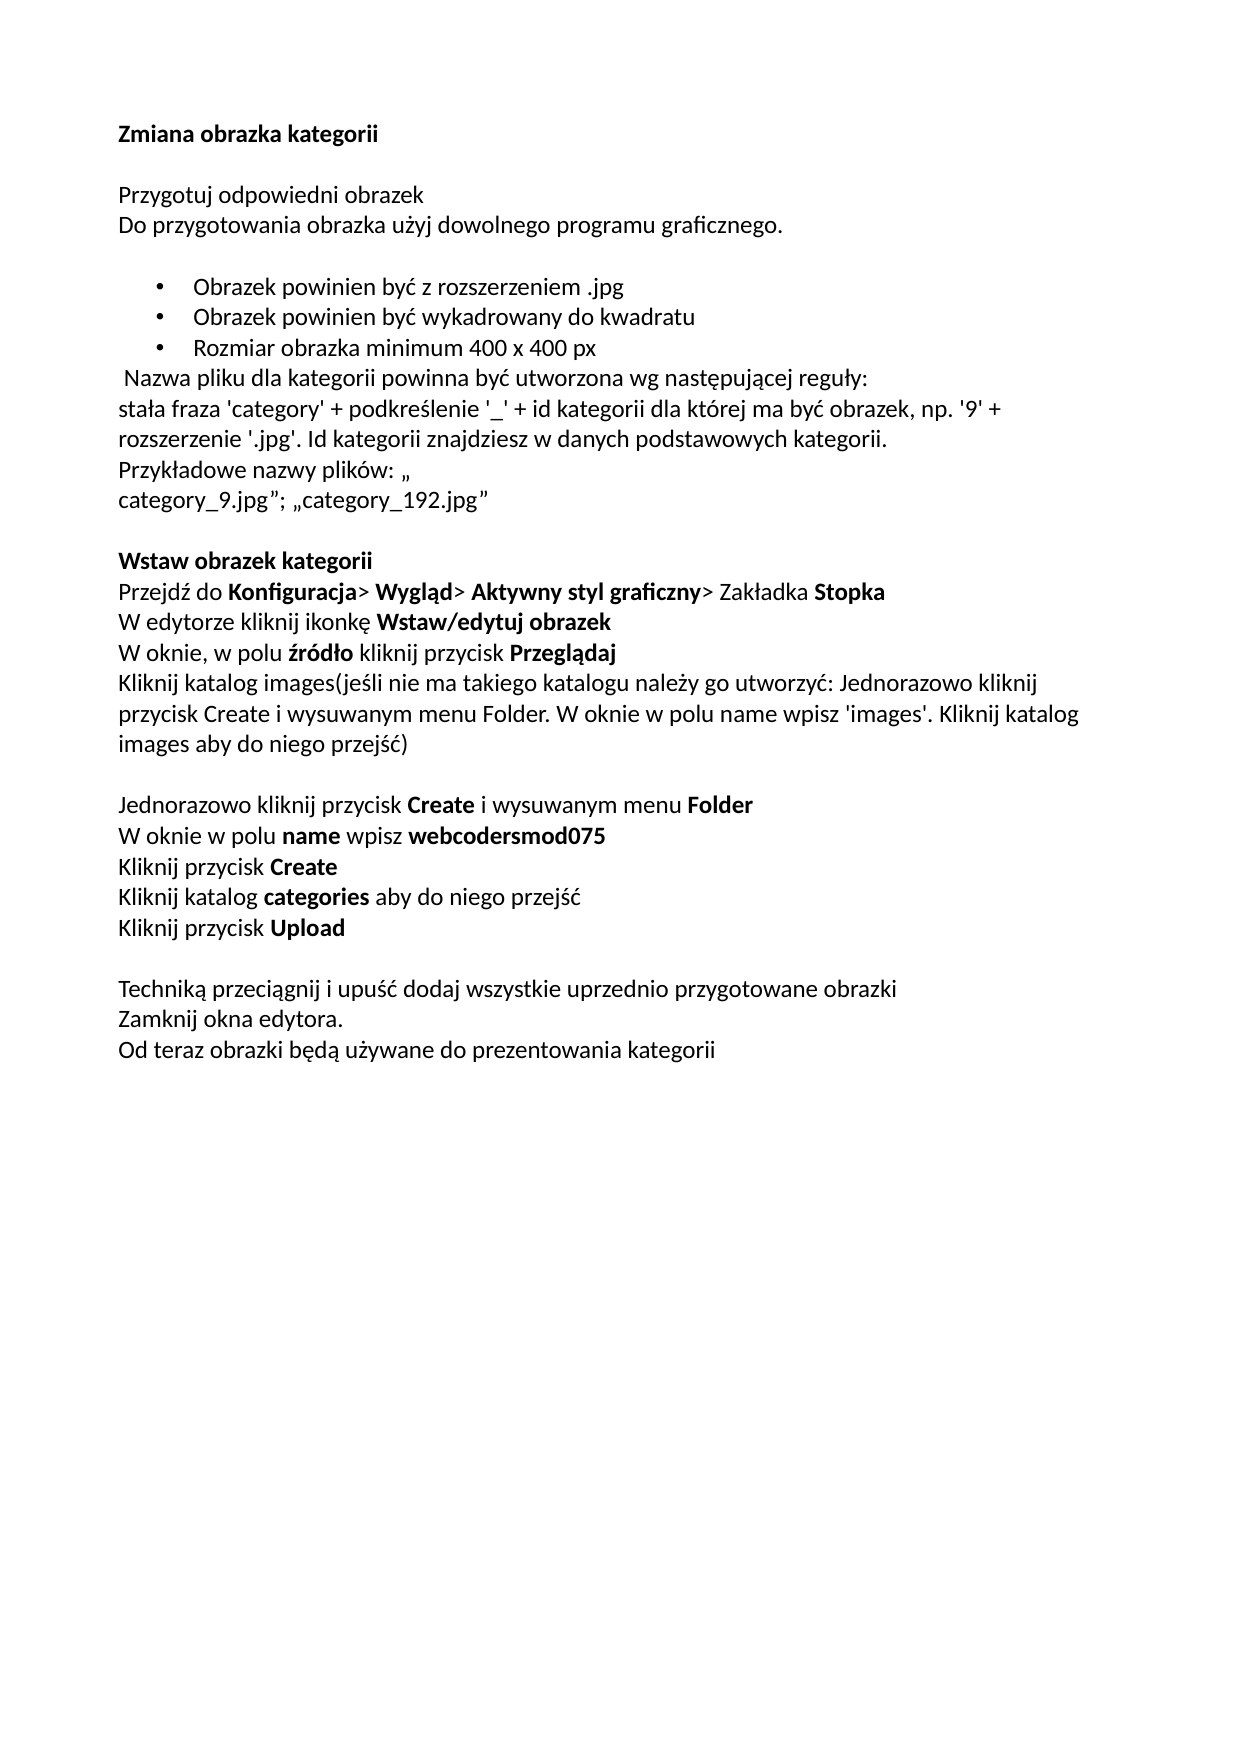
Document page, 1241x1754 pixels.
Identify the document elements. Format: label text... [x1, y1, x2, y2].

text Do przygotowania obrazka użyj dowolnego programu graficznego. [118, 210, 1122, 240]
text Kliknij katalog images(jeśli nie ma takiego katalogu należy go utworzyć: Jednorazowo kliknij [118, 667, 1122, 698]
text Wstaw obrazek kategorii [118, 545, 1122, 576]
text Od teraz obrazki będą używane do prezentowania kategorii [118, 1034, 1122, 1064]
text stała fraza 'category' + podkreślenie '_' + id kategorii dla której ma być obrazek, np. '9' + [118, 393, 1122, 423]
text Techniką przeciągnij i upuść dodaj wszystkie uprzednio przygotowane obrazki [118, 973, 1122, 1003]
text Jednorazowo kliknij przycisk Create i wysuwanym menu Folder [118, 789, 1122, 820]
text Zamknij okna edytora. [118, 1003, 1122, 1034]
list Rozmiar obrazka minimum 400 x 400 px [156, 332, 1122, 362]
text przycisk Create i wysuwanym menu Folder. W oknie w polu name wpisz 'images'. Kliknij katalog [118, 698, 1122, 728]
text category_9.jpg”; „category_192.jpg” [118, 484, 1122, 515]
list Obrazek powinien być z rozszerzeniem .jpg [156, 271, 1122, 301]
text Kliknij przycisk Upload [118, 912, 1122, 942]
text Kliknij przycisk Create [118, 851, 1122, 881]
text W oknie, w polu źródło kliknij przycisk Przeglądaj [118, 637, 1122, 667]
text W edytorze kliknij ikonkę Wstaw/edytuj obrazek [118, 606, 1122, 637]
text images aby do niego przejść) [118, 728, 1122, 759]
text Zmiana obrazka kategorii [118, 118, 1122, 149]
text Przykładowe nazwy plików: „ [118, 454, 1122, 484]
text Przygotuj odpowiedni obrazek [118, 179, 1122, 210]
list Obrazek powinien być wykadrowany do kwadratu [156, 301, 1122, 332]
text Kliknij katalog categories aby do niego przejść [118, 881, 1122, 912]
text W oknie w polu name wpisz webcodersmod075 [118, 820, 1122, 851]
text Nazwa pliku dla kategorii powinna być utworzona wg następującej reguły: [118, 362, 1122, 393]
text rozszerzenie '.jpg'. Id kategorii znajdziesz w danych podstawowych kategorii. [118, 423, 1122, 454]
text Przejdź do Konfiguracja> Wygląd> Aktywny styl graficzny> Zakładka Stopka [118, 576, 1122, 606]
